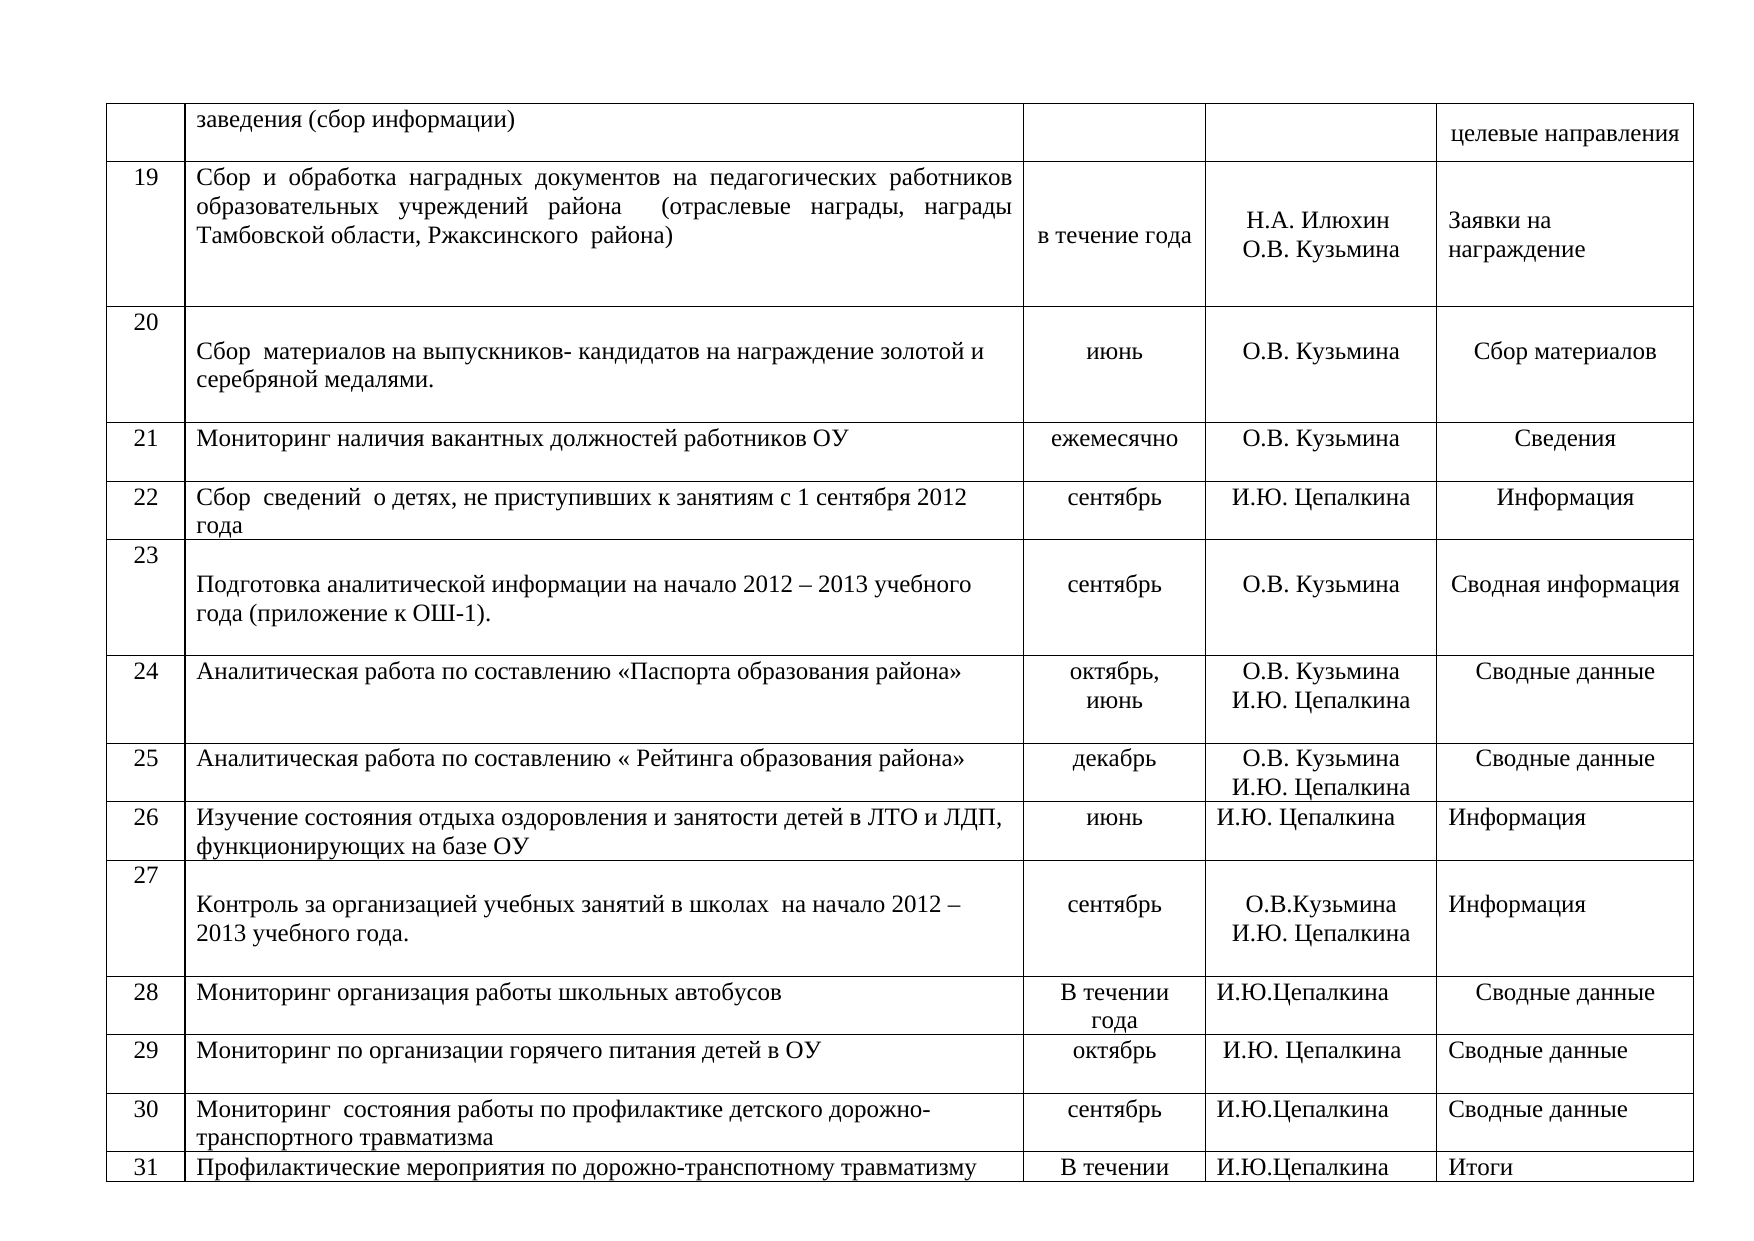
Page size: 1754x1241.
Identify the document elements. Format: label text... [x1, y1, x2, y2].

table_cell [1694, 539, 1754, 655]
table_cell 29 [107, 1035, 184, 1093]
table_cell Информация [1437, 482, 1693, 539]
table_cell О.В. Кузьмина И.Ю. Цепалкина [1206, 744, 1436, 801]
table_cell 19 [107, 162, 184, 306]
table_cell [1024, 104, 1205, 161]
table_cell Сбор сведений о детях, не приступивших к занятиям с 1 сентября 2012 года [186, 482, 1023, 539]
table_cell В течении года [1024, 977, 1205, 1034]
table_cell Сводные данные [1437, 1094, 1693, 1151]
table_cell [1694, 422, 1754, 481]
table_cell 25 [107, 744, 184, 801]
table_cell октябрь [1024, 1035, 1205, 1093]
table_cell Мониторинг организация работы школьных автобусов [186, 977, 1023, 1034]
table_cell 24 [107, 656, 184, 742]
table_cell ежемесячно [1024, 423, 1205, 481]
table_cell Н.А. Илюхин О.В. Кузьмина [1206, 162, 1436, 306]
table_cell И.Ю. Цепалкина [1206, 482, 1436, 539]
table_cell [1694, 481, 1754, 539]
table_cell Сводная информация [1437, 540, 1693, 655]
table_cell [1694, 655, 1754, 742]
table_cell в течение года [1024, 162, 1205, 306]
table_cell [1694, 161, 1754, 306]
table_cell Сбор материалов на выпускников- кандидатов на награждение золотой и серебряной медалями. [186, 307, 1023, 422]
table_cell Сбор материалов [1437, 307, 1693, 422]
table_cell О.В.Кузьмина И.Ю. Цепалкина [1206, 861, 1436, 976]
table_cell 23 [107, 540, 184, 655]
table_cell О.В. Кузьмина [1206, 423, 1436, 481]
table_cell [1694, 103, 1754, 161]
table_cell Сводные данные [1437, 744, 1693, 801]
table_cell Заявки на награждение [1437, 162, 1693, 306]
table_cell [1694, 1093, 1754, 1151]
table_cell 26 [107, 802, 184, 859]
table_cell 22 [107, 482, 184, 539]
table_cell целевые направления [1437, 104, 1693, 161]
table_cell Сводные данные [1437, 977, 1693, 1034]
table_cell Изучение состояния отдыха оздоровления и занятости детей в ЛТО и ЛДП, функционирующих на базе ОУ [186, 802, 1023, 859]
table_cell Аналитическая работа по составлению «Паспорта образования района» [186, 656, 1023, 742]
table_cell Аналитическая работа по составлению « Рейтинга образования района» [186, 744, 1023, 801]
table_cell 30 [107, 1094, 184, 1151]
table_cell 20 [107, 307, 184, 422]
table_cell сентябрь [1024, 1094, 1205, 1151]
table_cell Мониторинг состояния работы по профилактике детского дорожно-транспортного травматизма [186, 1094, 1023, 1151]
table_cell сентябрь [1024, 482, 1205, 539]
table_cell И.Ю. Цепалкина [1206, 802, 1436, 859]
table_cell И.Ю.Цепалкина [1206, 1152, 1436, 1181]
table_cell 21 [107, 423, 184, 481]
table_cell Профилактические мероприятия по дорожно-транспотному травматизму [186, 1152, 1023, 1181]
table_cell Итоги [1437, 1152, 1693, 1181]
table_cell [1694, 1034, 1754, 1093]
table_cell О.В. Кузьмина И.Ю. Цепалкина [1206, 656, 1436, 742]
table_cell [1206, 104, 1436, 161]
table_cell Сводные данные [1437, 656, 1693, 742]
table_cell сентябрь [1024, 540, 1205, 655]
table_cell заведения (сбор информации) [186, 104, 1023, 161]
table_cell О.В. Кузьмина [1206, 307, 1436, 422]
table_cell июнь [1024, 307, 1205, 422]
table_cell [107, 104, 184, 161]
table_cell [1694, 801, 1754, 859]
table_cell июнь [1024, 802, 1205, 859]
table_cell [1694, 306, 1754, 422]
table_cell И.Ю.Цепалкина [1206, 977, 1436, 1034]
table_cell Мониторинг по организации горячего питания детей в ОУ [186, 1035, 1023, 1093]
table_cell Сведения [1437, 423, 1693, 481]
table_cell сентябрь [1024, 861, 1205, 976]
table_cell [1694, 976, 1754, 1034]
table_cell Подготовка аналитической информации на начало 2012 – 2013 учебного года (приложение к ОШ-1). [186, 540, 1023, 655]
table_cell 27 [107, 861, 184, 976]
table_cell В течении [1024, 1152, 1205, 1181]
table_cell И.Ю. Цепалкина [1206, 1035, 1436, 1093]
table_cell декабрь [1024, 744, 1205, 801]
table_cell [1694, 860, 1754, 976]
table_cell [1694, 1151, 1754, 1181]
table_cell 28 [107, 977, 184, 1034]
table_cell [1694, 743, 1754, 801]
table_cell Информация [1437, 802, 1693, 859]
table_cell Контроль за организацией учебных занятий в школах на начало 2012 – 2013 учебного года. [186, 861, 1023, 976]
table_cell О.В. Кузьмина [1206, 540, 1436, 655]
table_cell Информация [1437, 861, 1693, 976]
table_cell И.Ю.Цепалкина [1206, 1094, 1436, 1151]
table_cell октябрь, июнь [1024, 656, 1205, 742]
table_cell Сводные данные [1437, 1035, 1693, 1093]
table_cell 31 [107, 1152, 184, 1181]
table_cell Сбор и обработка наградных документов на педагогических работников образовательных учреждений района (отраслевые награды, награды Тамбовской области, Ржаксинского района) [186, 162, 1023, 306]
table_cell Мониторинг наличия вакантных должностей работников ОУ [186, 423, 1023, 481]
